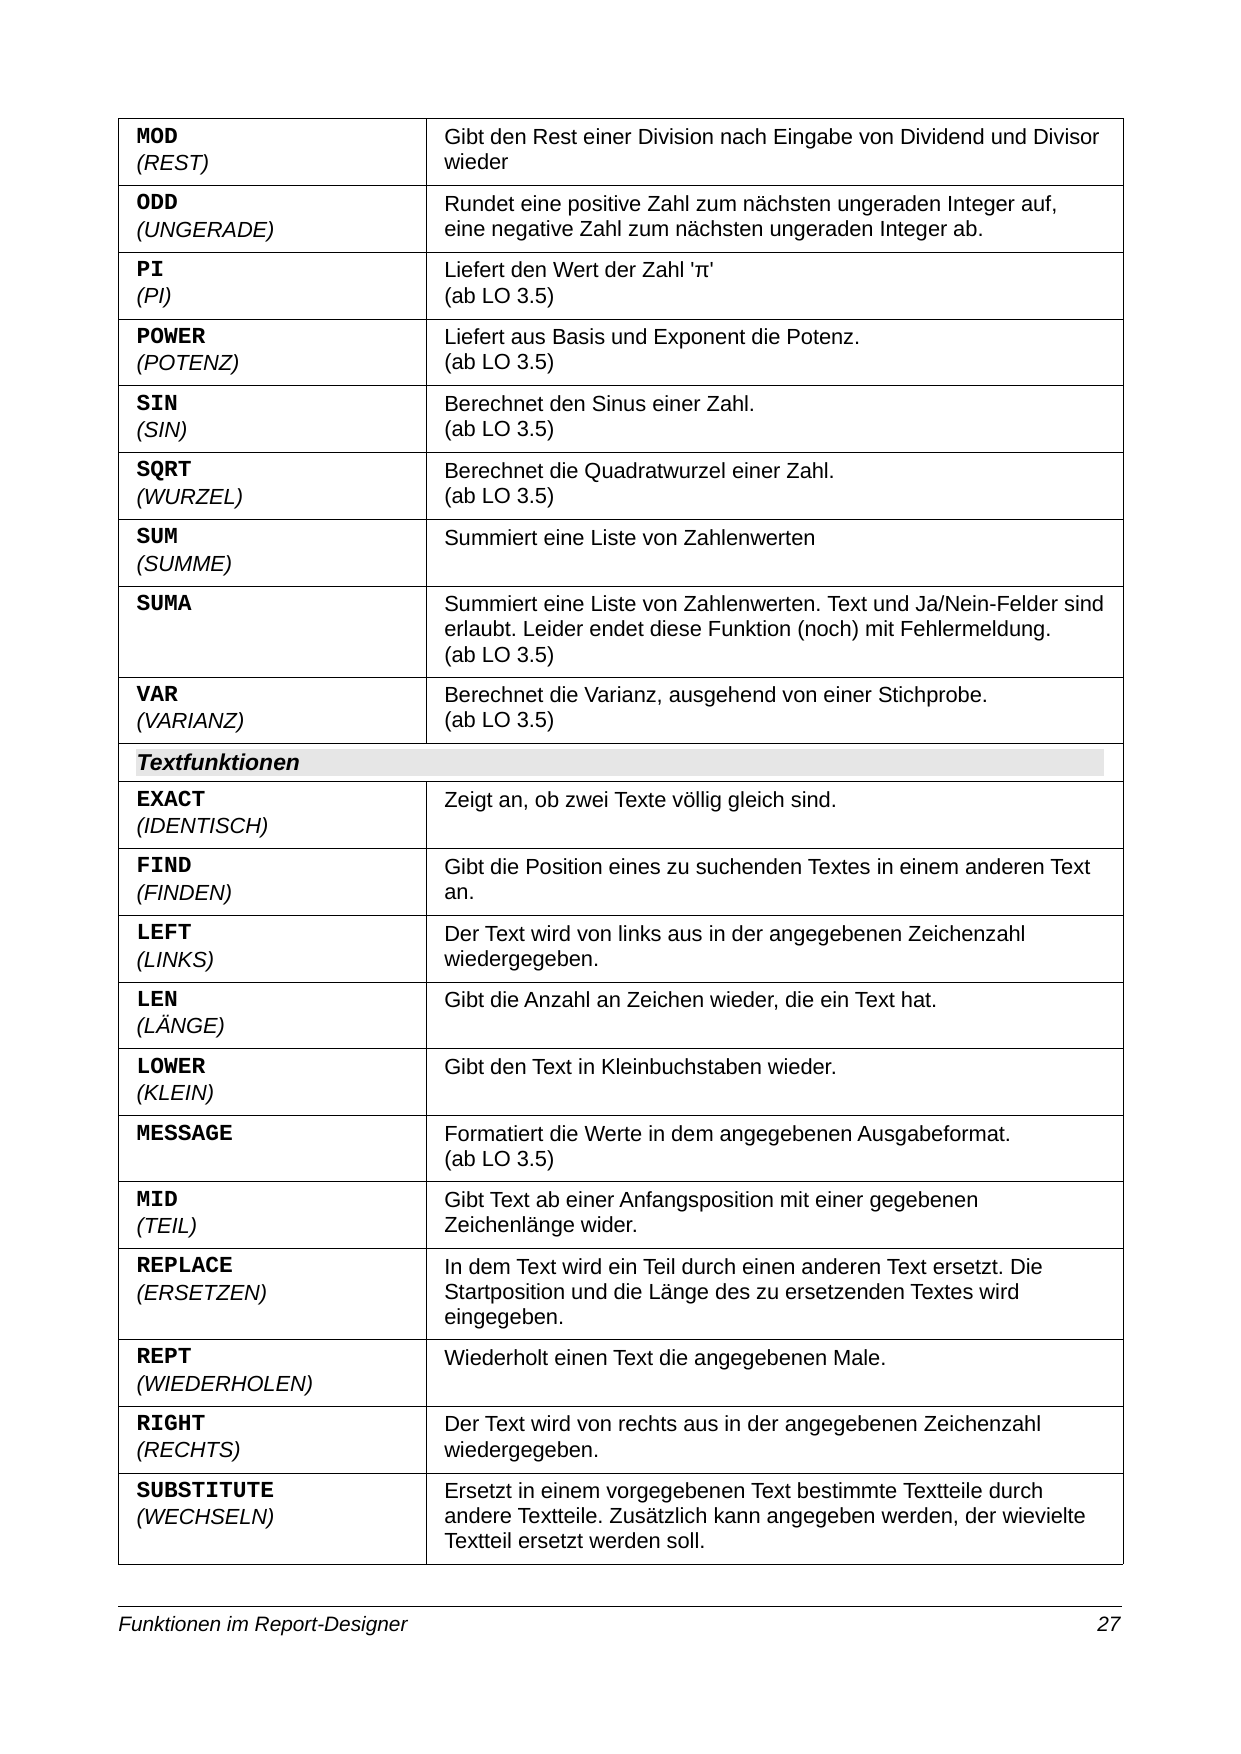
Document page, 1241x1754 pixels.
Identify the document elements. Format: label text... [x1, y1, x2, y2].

table_cell RIGHT (RECHTS) [119, 1407, 426, 1472]
table_cell Summiert eine Liste von Zahlenwerten [427, 520, 1123, 586]
table_cell SUM (SUMME) [119, 520, 426, 586]
table_cell SQRT (WURZEL) [119, 453, 426, 519]
table_cell MESSAGE [119, 1116, 426, 1181]
table_cell REPT (WIEDERHOLEN) [119, 1340, 426, 1406]
table_cell Gibt den Text in Kleinbuchstaben wieder. [427, 1049, 1123, 1115]
table_cell PI (PI) [119, 253, 426, 318]
table_cell Liefert aus Basis und Exponent die Potenz. (ab LO 3.5) [427, 320, 1123, 385]
table_cell POWER (POTENZ) [119, 320, 426, 385]
table_cell SUBSTITUTE (WECHSELN) [119, 1474, 426, 1563]
table_cell FIND (FINDEN) [119, 849, 426, 915]
table_cell Formatiert die Werte in dem angegebenen Ausgabeformat. (ab LO 3.5) [427, 1116, 1123, 1181]
table_cell Ersetzt in einem vorgegebenen Text bestimmte Textteile durch andere Textteile. Zusätzlich kann angegeben werden, der wievielte Textteil ersetzt werden soll. [427, 1474, 1123, 1563]
table_cell Gibt Text ab einer Anfangsposition mit einer gegebenen Zeichenlänge wider. [427, 1182, 1123, 1248]
table_cell LEFT (LINKS) [119, 916, 426, 982]
table_cell ODD (UNGERADE) [119, 186, 426, 252]
table_cell Gibt die Anzahl an Zeichen wieder, die ein Text hat. [427, 983, 1123, 1048]
table_cell LOWER (KLEIN) [119, 1049, 426, 1115]
table_cell Berechnet die Quadratwurzel einer Zahl. (ab LO 3.5) [427, 453, 1123, 519]
table_cell Rundet eine positive Zahl zum nächsten ungeraden Integer auf, eine negative Zahl zum nächsten ungeraden Integer ab. [427, 186, 1123, 252]
table_cell Liefert den Wert der Zahl 'π' (ab LO 3.5) [427, 253, 1123, 318]
table_cell Wiederholt einen Text die angegebenen Male. [427, 1340, 1123, 1406]
table_cell MOD (REST) [119, 119, 426, 185]
table_cell EXACT (IDENTISCH) [119, 782, 426, 848]
table_cell LEN (LÄNGE) [119, 983, 426, 1048]
table_cell Zeigt an, ob zwei Texte völlig gleich sind. [427, 782, 1123, 848]
table_cell Gibt die Position eines zu suchenden Textes in einem anderen Text an. [427, 849, 1123, 915]
table_cell Der Text wird von links aus in der angegebenen Zeichenzahl wiedergegeben. [427, 916, 1123, 982]
table_cell Berechnet den Sinus einer Zahl. (ab LO 3.5) [427, 386, 1123, 452]
table_cell VAR (VARIANZ) [119, 678, 426, 743]
table_cell In dem Text wird ein Teil durch einen anderen Text ersetzt. Die Startposition und die Länge des zu ersetzenden Textes wird eingegeben. [427, 1249, 1123, 1339]
table_cell Gibt den Rest einer Division nach Eingabe von Dividend und Divisor wieder [427, 119, 1123, 185]
table_cell REPLACE (ERSETZEN) [119, 1249, 426, 1339]
table_cell SIN (SIN) [119, 386, 426, 452]
table_cell SUMA [119, 587, 426, 677]
table_cell MID (TEIL) [119, 1182, 426, 1248]
table_cell Der Text wird von rechts aus in der angegebenen Zeichenzahl wiedergegeben. [427, 1407, 1123, 1472]
table_cell Berechnet die Varianz, ausgehend von einer Stichprobe. (ab LO 3.5) [427, 678, 1123, 743]
table_cell Summiert eine Liste von Zahlenwerten. Text und Ja/Nein-Felder sind erlaubt. Leider endet diese Funktion (noch) mit Fehlermeldung. (ab LO 3.5) [427, 587, 1123, 677]
table_cell Textfunktionen [119, 744, 1123, 781]
